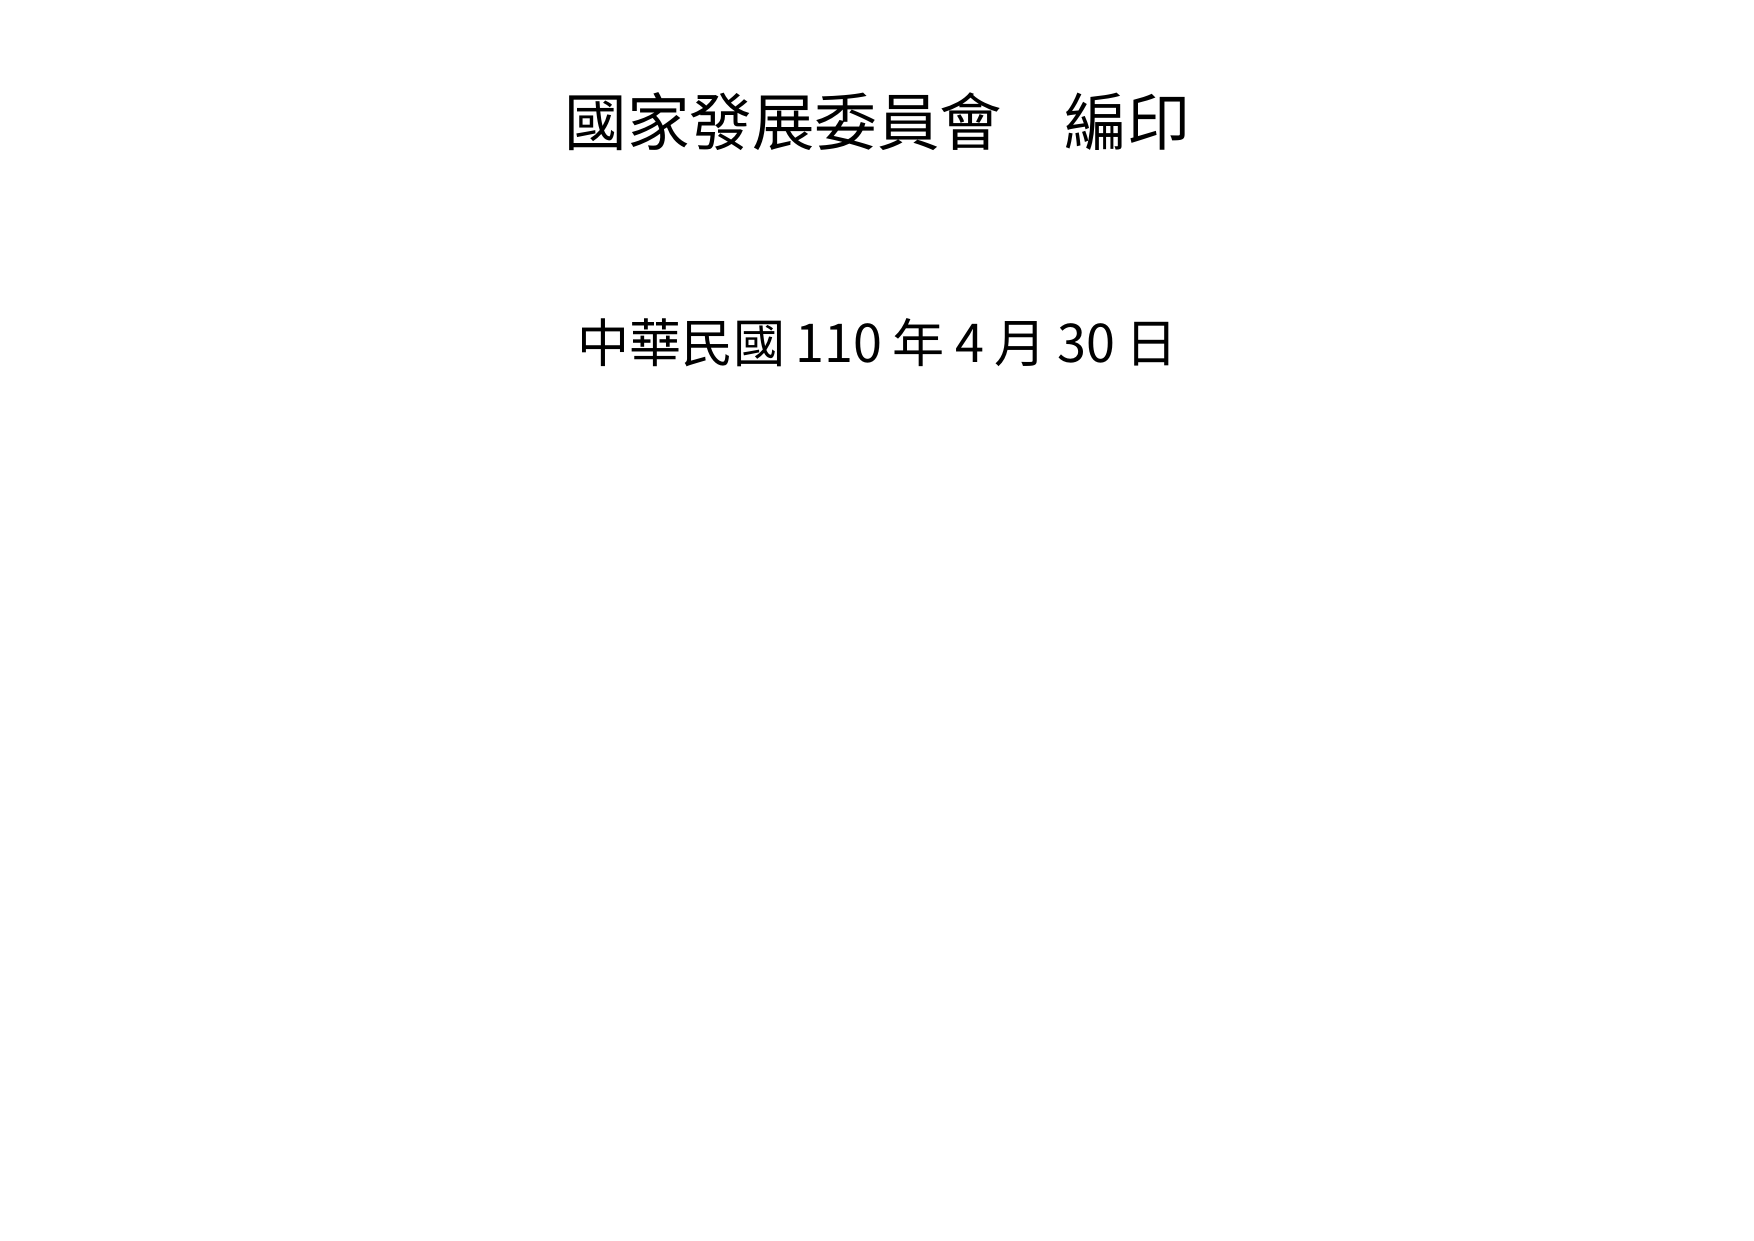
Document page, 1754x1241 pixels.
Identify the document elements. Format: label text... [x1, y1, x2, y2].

text 國家發展委員會 編印 [118, 62, 1636, 174]
text 中華民國110年4月30日 [118, 284, 1636, 396]
